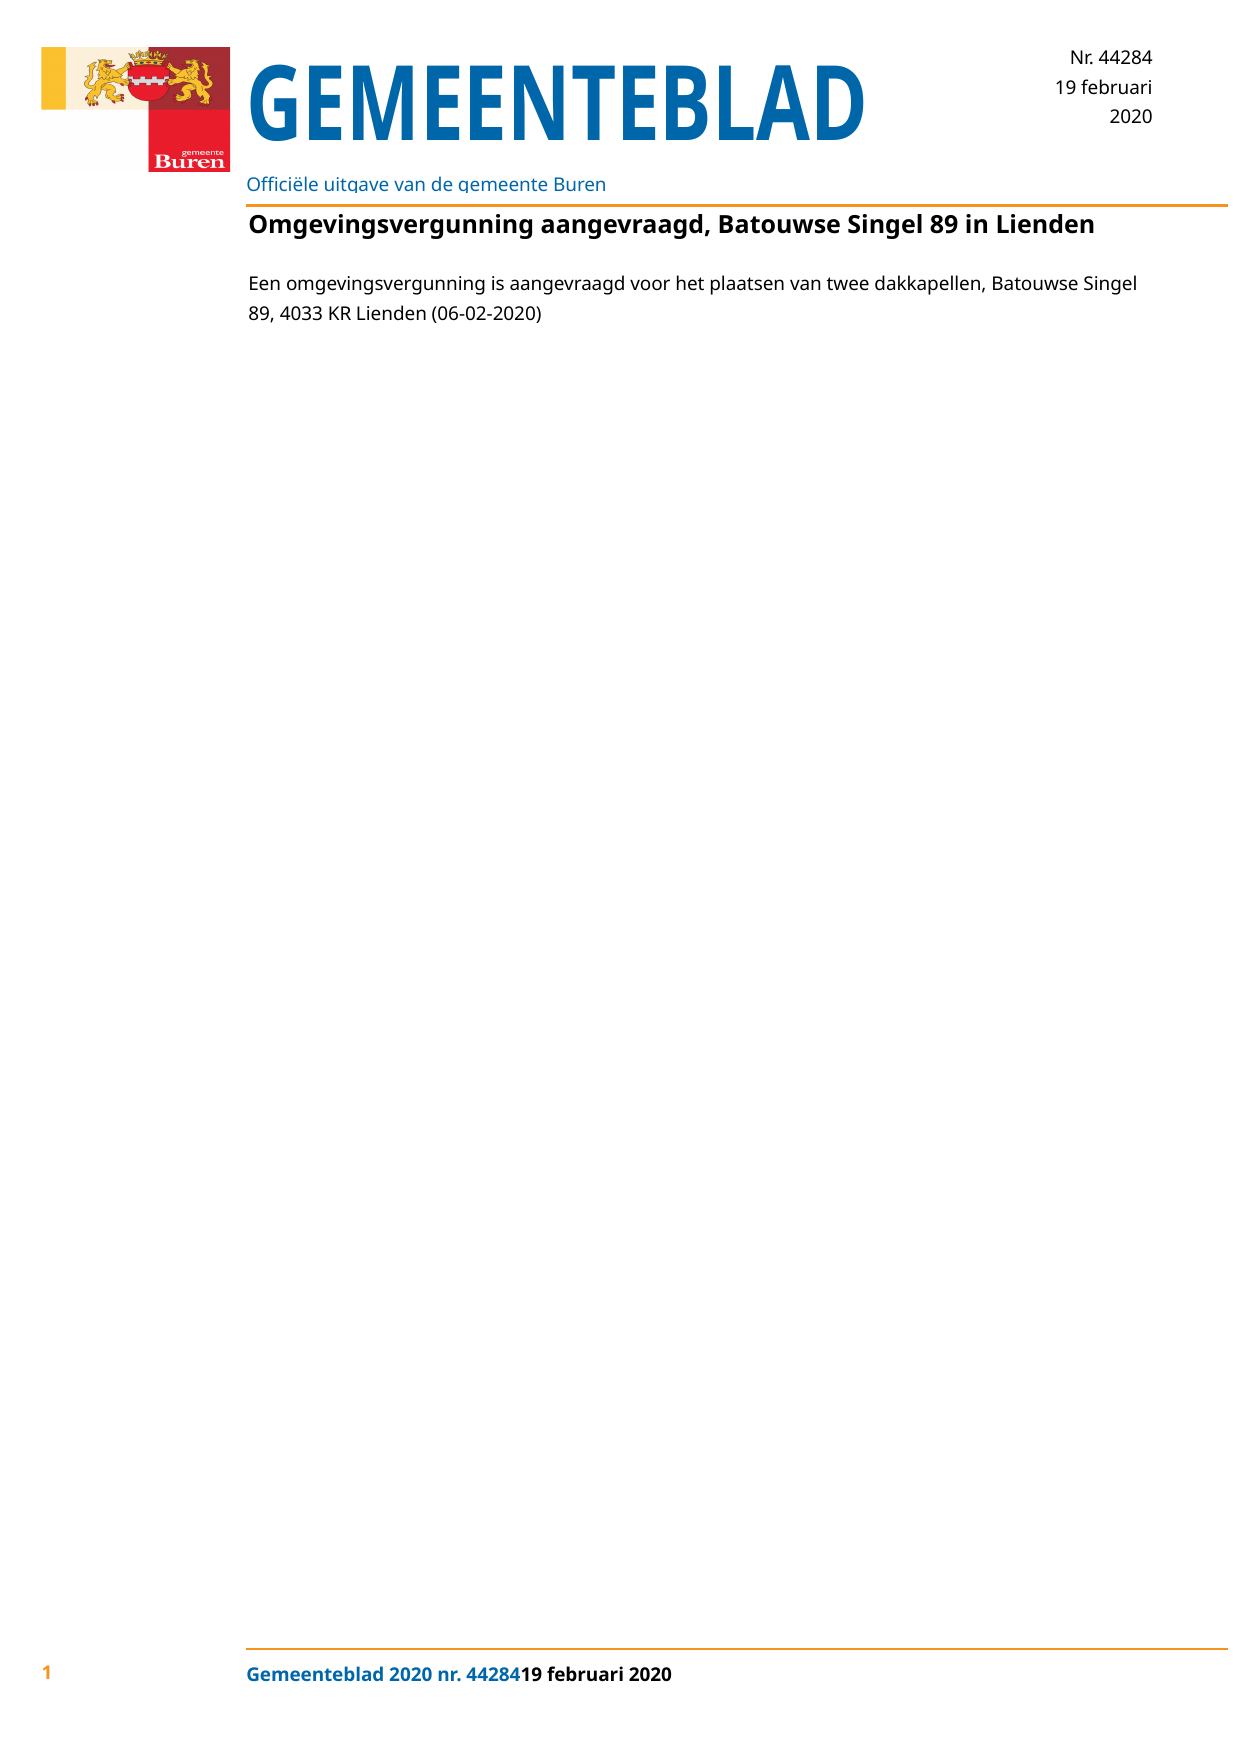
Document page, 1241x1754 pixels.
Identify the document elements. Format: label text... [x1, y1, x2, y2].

picture [41, 47, 231, 172]
text Omgevingsvergunning aangevraagd, Batouwse Singel 89 in Lienden [248, 207, 1152, 241]
text Een omgevingsvergunning is aangevraagd voor het plaatsen van twee dakkapellen, Batouwse Singel 89, 4033 KR Lienden (06-02-2020) [248, 270, 1152, 326]
